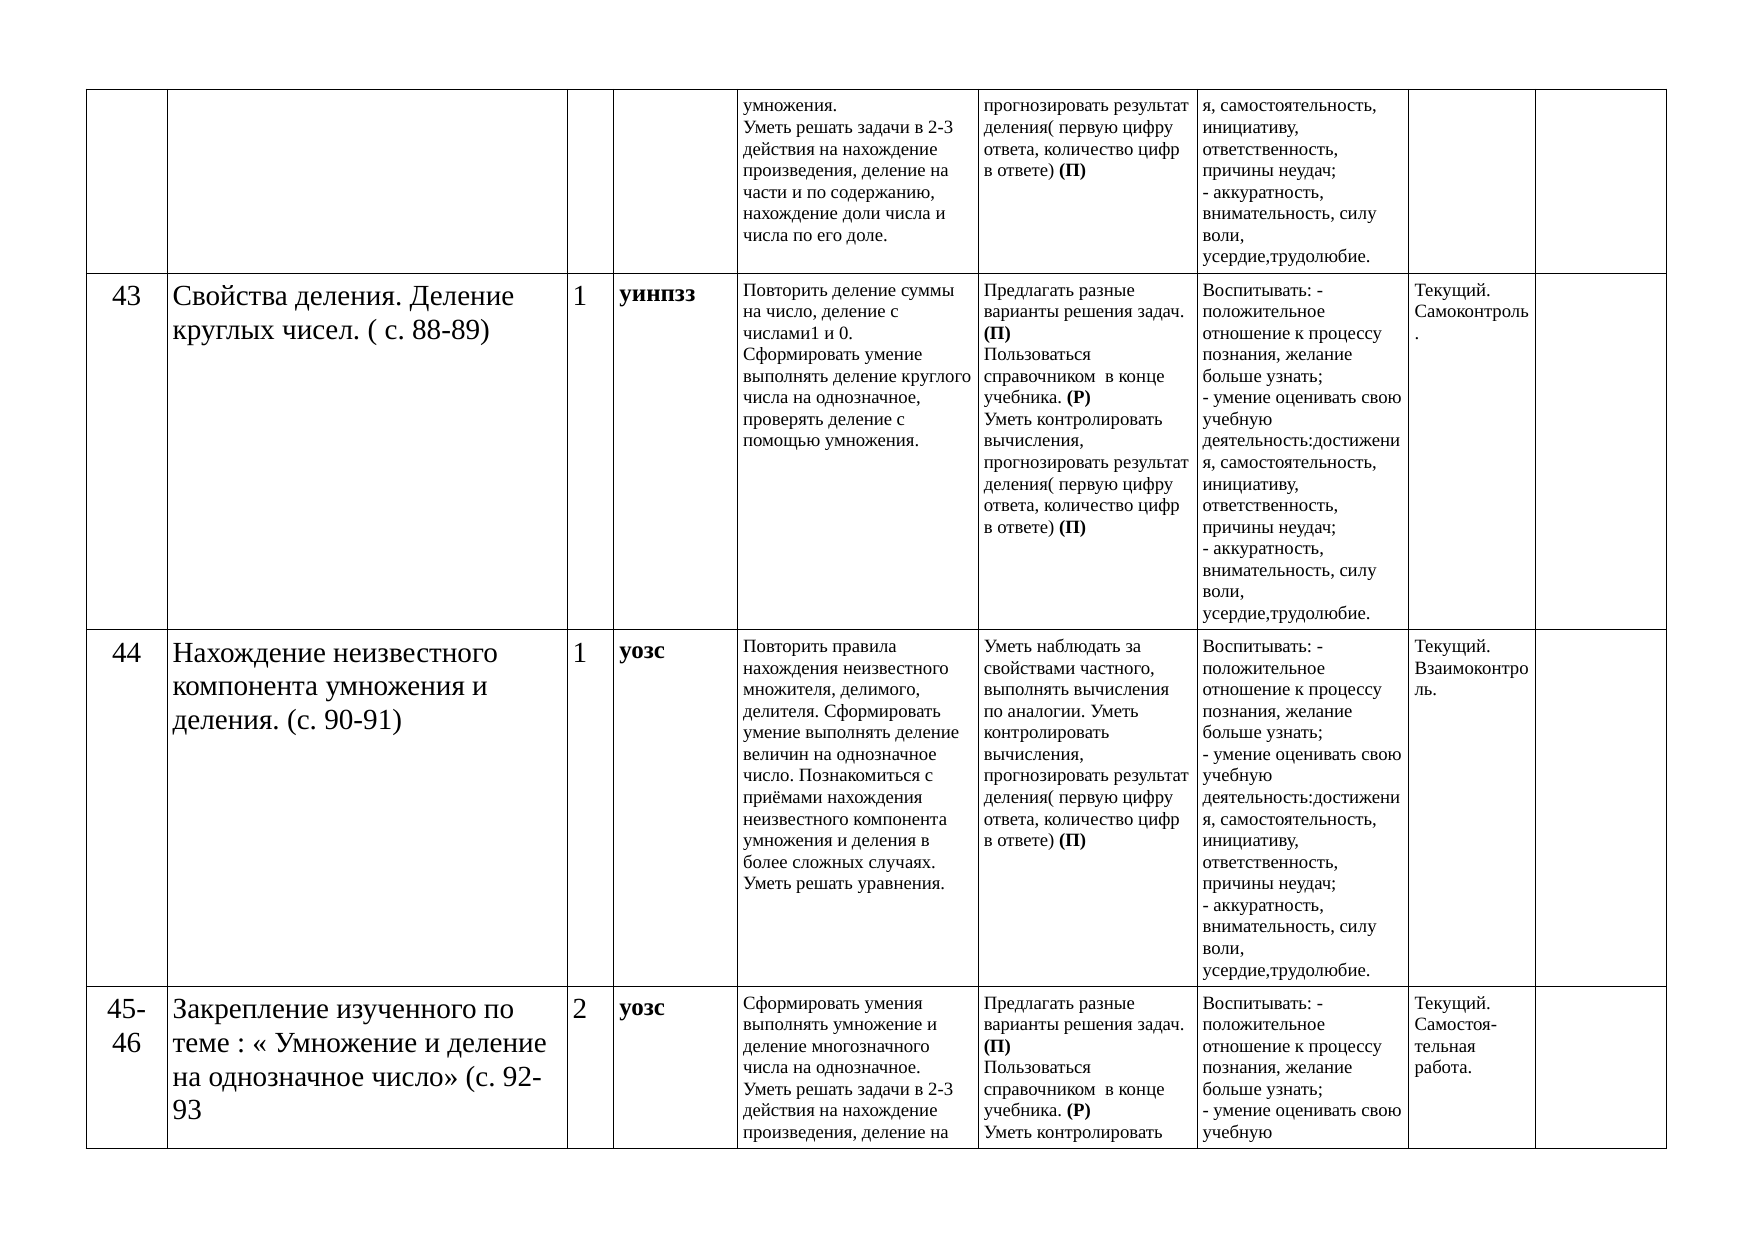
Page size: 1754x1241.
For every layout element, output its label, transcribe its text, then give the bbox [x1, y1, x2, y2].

table_cell [168, 90, 567, 273]
table_cell уозс [614, 987, 737, 1148]
table_cell [1536, 90, 1666, 273]
table_cell [568, 90, 613, 273]
table_cell уинпзз [614, 274, 737, 629]
table_cell Свойства деления. Деление круглых чисел. ( с. 88-89) [168, 274, 567, 629]
table_cell Текущий. Взаимоконтроль. [1409, 630, 1535, 986]
table_cell Закрепление изученного по теме : « Умножение и деление на однозначное число» (с. 92-93 [168, 987, 567, 1148]
table_cell [1409, 90, 1535, 273]
table_cell Текущий. Самостоя- тельная работа. [1409, 987, 1535, 1148]
table_cell 45- 46 [87, 987, 167, 1148]
table_cell [1536, 987, 1666, 1148]
table_cell [1536, 630, 1666, 986]
table_cell Воспитывать: -положительное отношение к процессу познания, желание больше узнать; - умение оценивать свою учебную [1198, 987, 1408, 1148]
table_cell умножения. Уметь решать задачи в 2-3 действия на нахождение произведения, деление на части и по содержанию, нахождение доли числа и числа по его доле. [738, 90, 978, 273]
table_cell Текущий. Самоконтроль. [1409, 274, 1535, 629]
table_cell уозс [614, 630, 737, 986]
table_cell Воспитывать: -положительное отношение к процессу познания, желание больше узнать; - умение оценивать свою учебную деятельность:достижения, самостоятельность, инициативу, ответственность, причины неудач; - аккуратность, внимательность, силу воли, усердие,трудолюбие. [1198, 274, 1408, 629]
table_cell Повторить правила нахождения неизвестного множителя, делимого, делителя. Сформировать умение выполнять деление величин на однозначное число. Познакомиться с приёмами нахождения неизвестного компонента умножения и деления в более сложных случаях. Уметь решать уравнения. [738, 630, 978, 986]
table_cell Уметь наблюдать за свойствами частного, выполнять вычисления по аналогии. Уметь контролировать вычисления, прогнозировать результат деления( первую цифру ответа, количество цифр в ответе) (П) [979, 630, 1197, 986]
table_cell 2 [568, 987, 613, 1148]
table_cell я, самостоятельность, инициативу, ответственность, причины неудач; - аккуратность, внимательность, силу воли, усердие,трудолюбие. [1198, 90, 1408, 273]
table_cell [614, 90, 737, 273]
table_cell 44 [87, 630, 167, 986]
table_cell Предлагать разные варианты решения задач. (П) Пользоваться справочником в конце учебника. (Р) Уметь контролировать [979, 987, 1197, 1148]
table_cell Повторить деление суммы на число, деление с числами1 и 0. Сформировать умение выполнять деление круглого числа на однозначное, проверять деление с помощью умножения. [738, 274, 978, 629]
table_cell 43 [87, 274, 167, 629]
table_cell Предлагать разные варианты решения задач. (П) Пользоваться справочником в конце учебника. (Р) Уметь контролировать вычисления, прогнозировать результат деления( первую цифру ответа, количество цифр в ответе) (П) [979, 274, 1197, 629]
table_cell Сформировать умения выполнять умножение и деление многозначного числа на однозначное. Уметь решать задачи в 2-3 действия на нахождение произведения, деление на [738, 987, 978, 1148]
table_cell Нахождение неизвестного компонента умножения и деления. (с. 90-91) [168, 630, 567, 986]
table_cell [1536, 274, 1666, 629]
table_cell Воспитывать: -положительное отношение к процессу познания, желание больше узнать; - умение оценивать свою учебную деятельность:достижения, самостоятельность, инициативу, ответственность, причины неудач; - аккуратность, внимательность, силу воли, усердие,трудолюбие. [1198, 630, 1408, 986]
table_cell 1 [568, 630, 613, 986]
table_cell 1 [568, 274, 613, 629]
table_cell [87, 90, 167, 273]
table_cell прогнозировать результат деления( первую цифру ответа, количество цифр в ответе) (П) [979, 90, 1197, 273]
